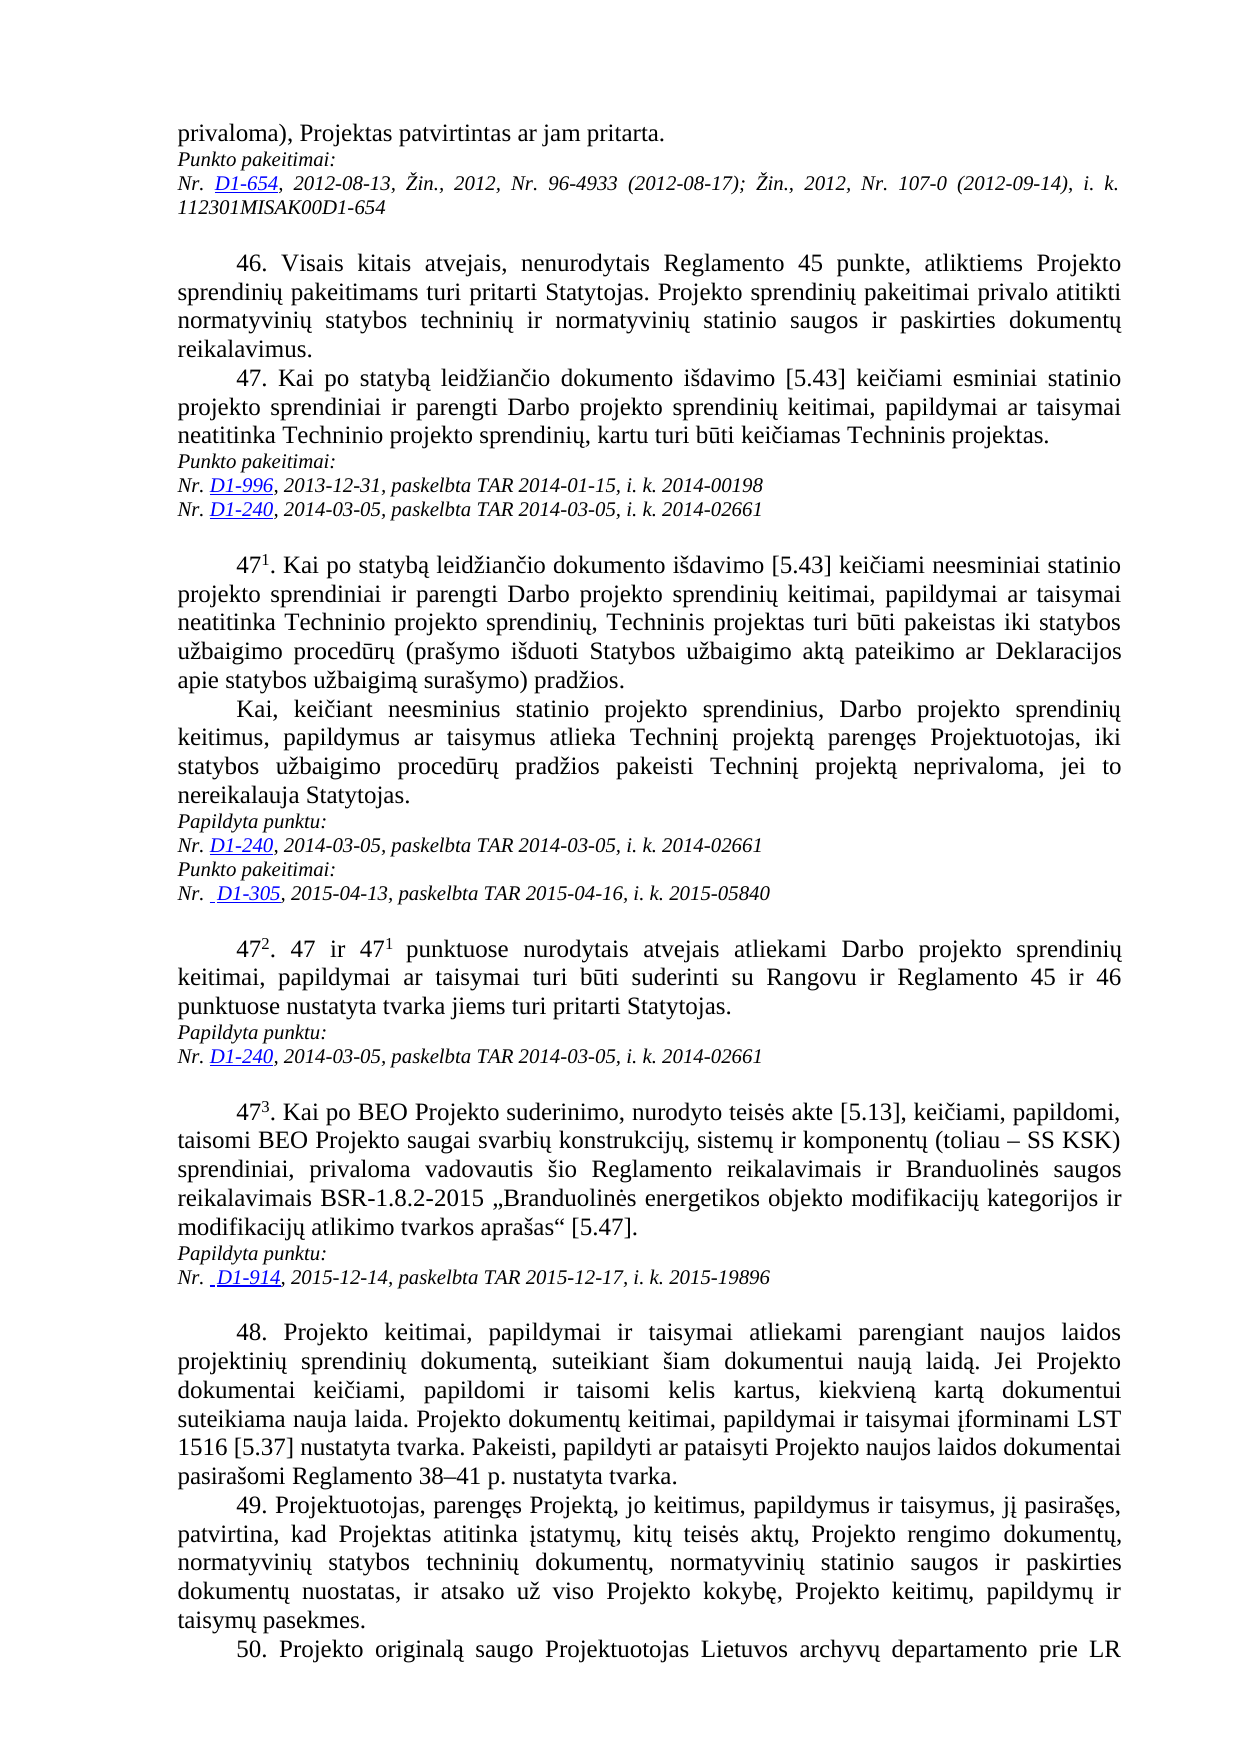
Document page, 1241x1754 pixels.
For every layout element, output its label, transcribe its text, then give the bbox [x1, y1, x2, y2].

text 46. Visais kitais atvejais, nenurodytais Reglamento 45 punkte, atliktiems Projekto sprendinių pakeitimams turi pritarti Statytojas. Projekto sprendinių pakeitimai privalo atitikti normatyvinių statybos techninių ir normatyvinių statinio saugos ir paskirties dokumentų reikalavimus. [177, 248, 1122, 363]
text Papildyta punktu: [177, 1241, 1122, 1265]
text Kai, keičiant neesminius statinio projekto sprendinius, Darbo projekto sprendinių keitimus, papildymus ar taisymus atlieka Techninį projektą parengęs Projektuotojas, iki statybos užbaigimo procedūrų pradžios pakeisti Techninį projektą neprivaloma, jei to nereikalauja Statytojas. [177, 694, 1122, 809]
text Nr. D1-996, 2013-12-31, paskelbta TAR 2014-01-15, i. k. 2014-00198 [177, 473, 1122, 497]
text 50. Projekto originalą saugo Projektuotojas Lietuvos archyvų departamento prie LR [177, 1634, 1122, 1662]
text Nr. D1-240, 2014-03-05, paskelbta TAR 2014-03-05, i. k. 2014-02661 [177, 497, 1122, 521]
text Nr. D1-240, 2014-03-05, paskelbta TAR 2014-03-05, i. k. 2014-02661 [177, 833, 1122, 857]
text Nr. D1-914, 2015-12-14, paskelbta TAR 2015-12-17, i. k. 2015-19896 [177, 1265, 1122, 1289]
text Nr. D1-240, 2014-03-05, paskelbta TAR 2014-03-05, i. k. 2014-02661 [177, 1044, 1122, 1068]
text Punkto pakeitimai: [177, 147, 1122, 171]
text 472. 47 ir 471 punktuose nurodytais atvejais atliekami Darbo projekto sprendinių keitimai, papildymai ar taisymai turi būti suderinti su Rangovu ir Reglamento 45 ir 46 punktuose nustatyta tvarka jiems turi pritarti Statytojas. [177, 934, 1122, 1020]
text Papildyta punktu: [177, 1020, 1122, 1044]
text Nr. D1-305, 2015-04-13, paskelbta TAR 2015-04-16, i. k. 2015-05840 [177, 881, 1122, 905]
text Punkto pakeitimai: [177, 857, 1122, 881]
text privaloma), Projektas patvirtintas ar jam pritarta. [177, 118, 1122, 147]
text 48. Projekto keitimai, papildymai ir taisymai atliekami parengiant naujos laidos projektinių sprendinių dokumentą, suteikiant šiam dokumentui naują laidą. Jei Projekto dokumentai keičiami, papildomi ir taisomi kelis kartus, kiekvieną kartą dokumentui suteikiama nauja laida. Projekto dokumentų keitimai, papildymai ir taisymai įforminami LST 1516 [5.37] nustatyta tvarka. Pakeisti, papildyti ar pataisyti Projekto naujos laidos dokumentai pasirašomi Reglamento 38–41 p. nustatyta tvarka. [177, 1317, 1122, 1490]
text Punkto pakeitimai: [177, 449, 1122, 473]
text 47. Kai po statybą leidžiančio dokumento išdavimo [5.43] keičiami esminiai statinio projekto sprendiniai ir parengti Darbo projekto sprendinių keitimai, papildymai ar taisymai neatitinka Techninio projekto sprendinių, kartu turi būti keičiamas Techninis projektas. [177, 363, 1122, 449]
text 473. Kai po BEO Projekto suderinimo, nurodyto teisės akte [5.13], keičiami, papildomi, taisomi BEO Projekto saugai svarbių konstrukcijų, sistemų ir komponentų (toliau – SS KSK) sprendiniai, privaloma vadovautis šio Reglamento reikalavimais ir Branduolinės saugos reikalavimais BSR-1.8.2-2015 „Branduolinės energetikos objekto modifikacijų kategorijos ir modifikacijų atlikimo tvarkos aprašas“ [5.47]. [177, 1097, 1122, 1241]
text Nr. D1-654, 2012-08-13, Žin., 2012, Nr. 96-4933 (2012-08-17); Žin., 2012, Nr. 107-0 (2012-09-14), i. k. 112301MISAK00D1-654 [177, 171, 1122, 219]
text 471. Kai po statybą leidžiančio dokumento išdavimo [5.43] keičiami neesminiai statinio projekto sprendiniai ir parengti Darbo projekto sprendinių keitimai, papildymai ar taisymai neatitinka Techninio projekto sprendinių, Techninis projektas turi būti pakeistas iki statybos užbaigimo procedūrų (prašymo išduoti Statybos užbaigimo aktą pateikimo ar Deklaracijos apie statybos užbaigimą surašymo) pradžios. [177, 550, 1122, 694]
text 49. Projektuotojas, parengęs Projektą, jo keitimus, papildymus ir taisymus, jį pasirašęs, patvirtina, kad Projektas atitinka įstatymų, kitų teisės aktų, Projekto rengimo dokumentų, normatyvinių statybos techninių dokumentų, normatyvinių statinio saugos ir paskirties dokumentų nuostatas, ir atsako už viso Projekto kokybę, Projekto keitimų, papildymų ir taisymų pasekmes. [177, 1490, 1122, 1634]
text Papildyta punktu: [177, 809, 1122, 833]
